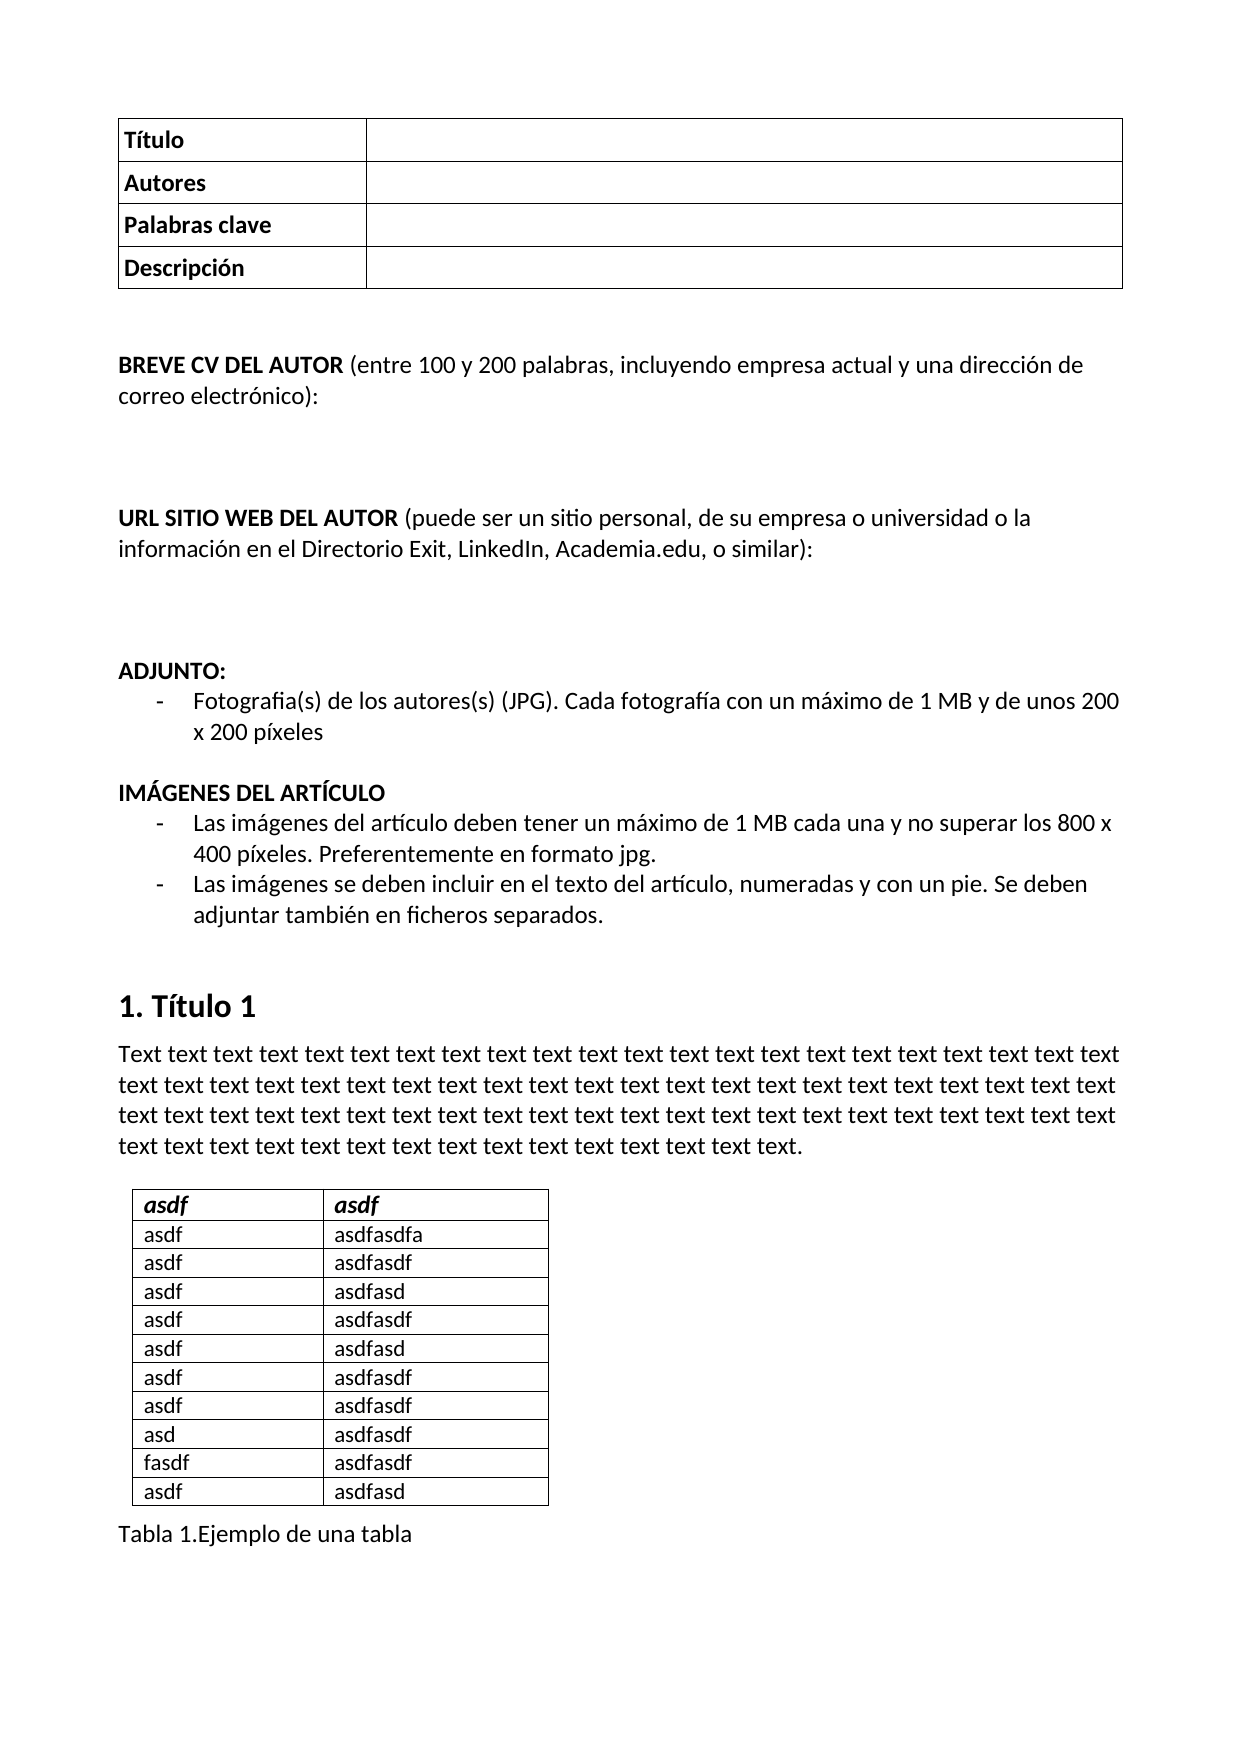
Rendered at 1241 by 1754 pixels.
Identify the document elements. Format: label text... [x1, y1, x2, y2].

subtitle 1. Título 1 [118, 985, 1122, 1026]
table_cell asdfasd [324, 1278, 548, 1305]
text IMÁGENES DEL ARTÍCULO [118, 777, 1122, 807]
table_cell asdf [133, 1221, 323, 1248]
list Las imágenes se deben incluir en el texto del artículo, numeradas y con un pie. Se deben adjuntar también en ficheros separados. [156, 868, 1122, 929]
list Las imágenes del artículo deben tener un máximo de 1 MB cada una y no superar los 800 x 400 píxeles. Preferentemente en formato jpg. [156, 807, 1122, 868]
table_cell asd [133, 1420, 323, 1448]
table_cell asdfasdf [324, 1420, 548, 1448]
table_cell fasdf [133, 1449, 323, 1476]
table_cell asdfasdf [324, 1306, 548, 1334]
table_header asdf [324, 1190, 548, 1219]
text Tabla 1.Ejemplo de una tabla [118, 1518, 1122, 1548]
table_cell asdf [133, 1335, 323, 1362]
table_cell asdf [133, 1363, 323, 1391]
table_cell asdfasdf [324, 1392, 548, 1419]
table_cell asdfasd [324, 1478, 548, 1505]
table_cell asdfasdf [324, 1449, 548, 1476]
text BREVE CV DEL AUTOR (entre 100 y 200 palabras, incluyendo empresa actual y una dirección de correo electrónico): [118, 350, 1122, 411]
table_cell Palabras clave [119, 204, 366, 246]
text ADJUNTO: [118, 655, 1122, 685]
table_header [367, 119, 1122, 161]
text Text text text text text text text text text text text text text text text text text text text text text text text text text text text text text text text text text text text text text text text text text text text text text text text text text text text text text text text text text text text text text text text text text text text text text text text text text text text text text text text text text. [118, 1038, 1122, 1160]
table_cell asdfasd [324, 1335, 548, 1362]
table_cell Descripción [119, 247, 366, 288]
table_cell [367, 162, 1122, 203]
table_cell [367, 247, 1122, 288]
table_cell asdf [133, 1278, 323, 1305]
table_cell asdfasdf [324, 1363, 548, 1391]
table_cell Autores [119, 162, 366, 203]
table_cell asdfasdfa [324, 1221, 548, 1248]
table_cell asdf [133, 1478, 323, 1505]
table_cell asdfasdf [324, 1249, 548, 1277]
table_cell asdf [133, 1306, 323, 1334]
table_header Título [119, 119, 366, 161]
table_cell [367, 204, 1122, 246]
table_header asdf [133, 1190, 323, 1219]
list Fotografia(s) de los autores(s) (JPG). Cada fotografía con un máximo de 1 MB y de unos 200 x 200 píxeles [156, 685, 1122, 746]
table_cell asdf [133, 1392, 323, 1419]
text URL SITIO WEB DEL AUTOR (puede ser un sitio personal, de su empresa o universidad o la información en el Directorio Exit, LinkedIn, Academia.edu, o similar): [118, 502, 1122, 563]
table_cell asdf [133, 1249, 323, 1277]
